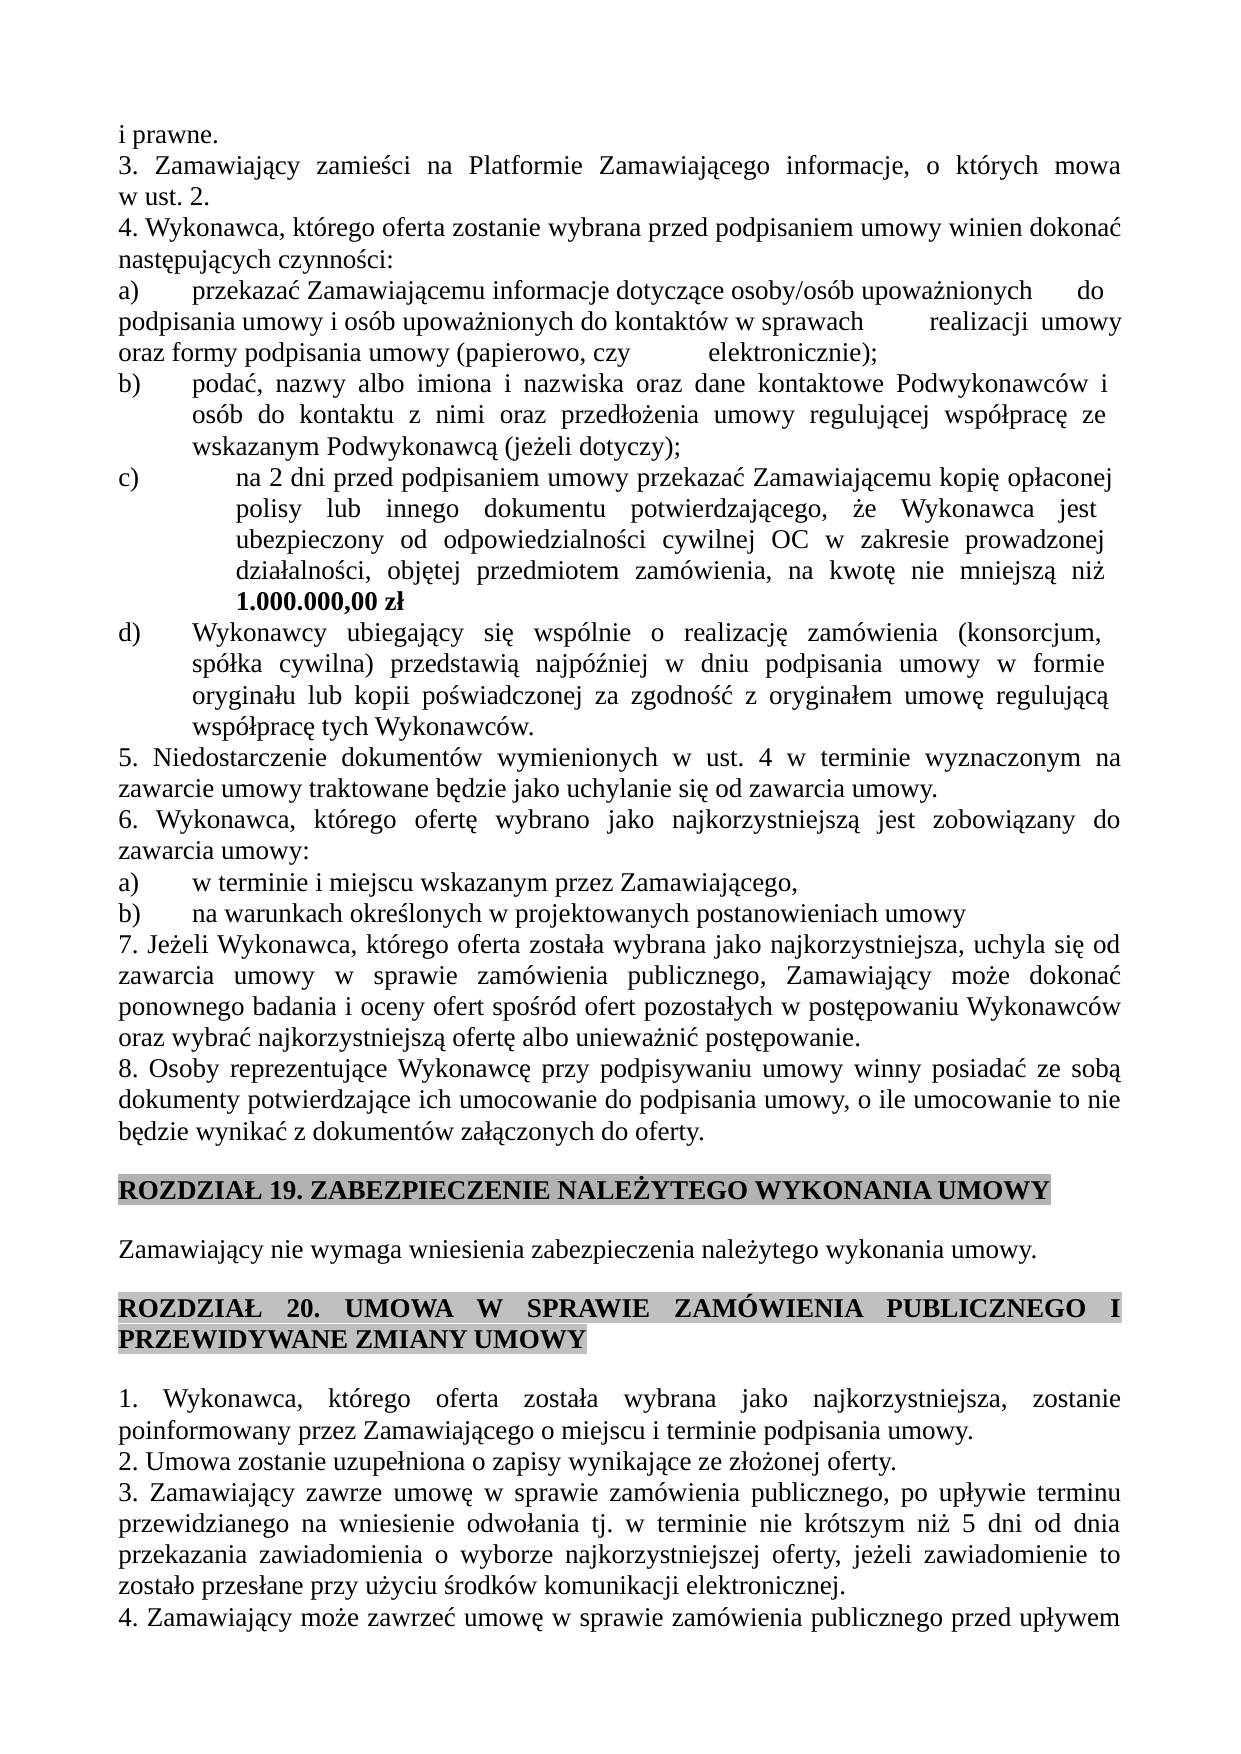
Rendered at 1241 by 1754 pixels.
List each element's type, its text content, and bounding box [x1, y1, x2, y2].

text 4. Zamawiający może zawrzeć umowę w sprawie zamówienia publicznego przed upływem [118, 1601, 1122, 1632]
text 3. Zamawiający zawrze umowę w sprawie zamówienia publicznego, po upływie terminu przewidzianego na wniesienie odwołania tj. w terminie nie krótszym niż 5 dni od dnia przekazania zawiadomienia o wyborze najkorzystniejszej oferty, jeżeli zawiadomienie to zostało przesłane przy użyciu środków komunikacji elektronicznej. [118, 1476, 1122, 1601]
text 3. Zamawiający zamieści na Platformie Zamawiającego informacje, o których mowa w ust. 2. [118, 149, 1122, 212]
text 6. Wykonawca, którego ofertę wybrano jako najkorzystniejszą jest zobowiązany do zawarcia umowy: [118, 803, 1122, 866]
text 4. Wykonawca, którego oferta zostanie wybrana przed podpisaniem umowy winien dokonać następujących czynności: [118, 212, 1122, 274]
text 1. Wykonawca, którego oferta została wybrana jako najkorzystniejsza, zostanie poinformowany przez Zamawiającego o miejscu i terminie podpisania umowy. [118, 1383, 1122, 1445]
text d) Wykonawcy ubiegający się wspólnie o realizację zamówienia (konsorcjum, spółka cywilna) przedstawią najpóźniej w dniu podpisania umowy w formie oryginału lub kopii poświadczonej za zgodność z oryginałem umowę regulującą współpracę tych Wykonawców. [118, 616, 1122, 741]
text i prawne. [118, 118, 1122, 149]
text b) podać, nazwy albo imiona i nazwiska oraz dane kontaktowe Podwykonawców i osób do kontaktu z nimi oraz przedłożenia umowy regulującej współpracę ze wskazanym Podwykonawcą (jeżeli dotyczy); [118, 367, 1122, 461]
text a) w terminie i miejscu wskazanym przez Zamawiającego, [118, 866, 1122, 897]
text a) przekazać Zamawiającemu informacje dotyczące osoby/osób upoważnionych do podpisania umowy i osób upoważnionych do kontaktów w sprawach realizacji umowy oraz formy podpisania umowy (papierowo, czy elektronicznie); [118, 274, 1122, 367]
text b) na warunkach określonych w projektowanych postanowieniach umowy [118, 897, 1122, 928]
text c) na 2 dni przed podpisaniem umowy przekazać Zamawiającemu kopię opłaconej polisy lub innego dokumentu potwierdzającego, że Wykonawca jest ubezpieczony od odpowiedzialności cywilnej OC w zakresie prowadzonej działalności, objętej przedmiotem zamówienia, na kwotę nie mniejszą niż 1.000.000,00 zł [81, 461, 1122, 616]
text 8. Osoby reprezentujące Wykonawcę przy podpisywaniu umowy winny posiadać ze sobą dokumenty potwierdzające ich umocowanie do podpisania umowy, o ile umocowanie to nie będzie wynikać z dokumentów załączonych do oferty. [118, 1052, 1122, 1146]
text 7. Jeżeli Wykonawca, którego oferta została wybrana jako najkorzystniejsza, uchyla się od zawarcia umowy w sprawie zamówienia publicznego, Zamawiający może dokonać ponownego badania i oceny ofert spośród ofert pozostałych w postępowaniu Wykonawców oraz wybrać najkorzystniejszą ofertę albo unieważnić postępowanie. [118, 928, 1122, 1052]
text ROZDZIAŁ 19. ZABEZPIECZENIE NALEŻYTEGO WYKONANIA UMOWY [118, 1174, 1122, 1205]
text ROZDZIAŁ 20. UMOWA W SPRAWIE ZAMÓWIENIA PUBLICZNEGO I PRZEWIDYWANE ZMIANY UMOWY [118, 1292, 1122, 1354]
text 5. Niedostarczenie dokumentów wymienionych w ust. 4 w terminie wyznaczonym na zawarcie umowy traktowane będzie jako uchylanie się od zawarcia umowy. [118, 741, 1122, 803]
text Zamawiający nie wymaga wniesienia zabezpieczenia należytego wykonania umowy. [118, 1233, 1122, 1264]
text 2. Umowa zostanie uzupełniona o zapisy wynikające ze złożonej oferty. [118, 1445, 1122, 1476]
